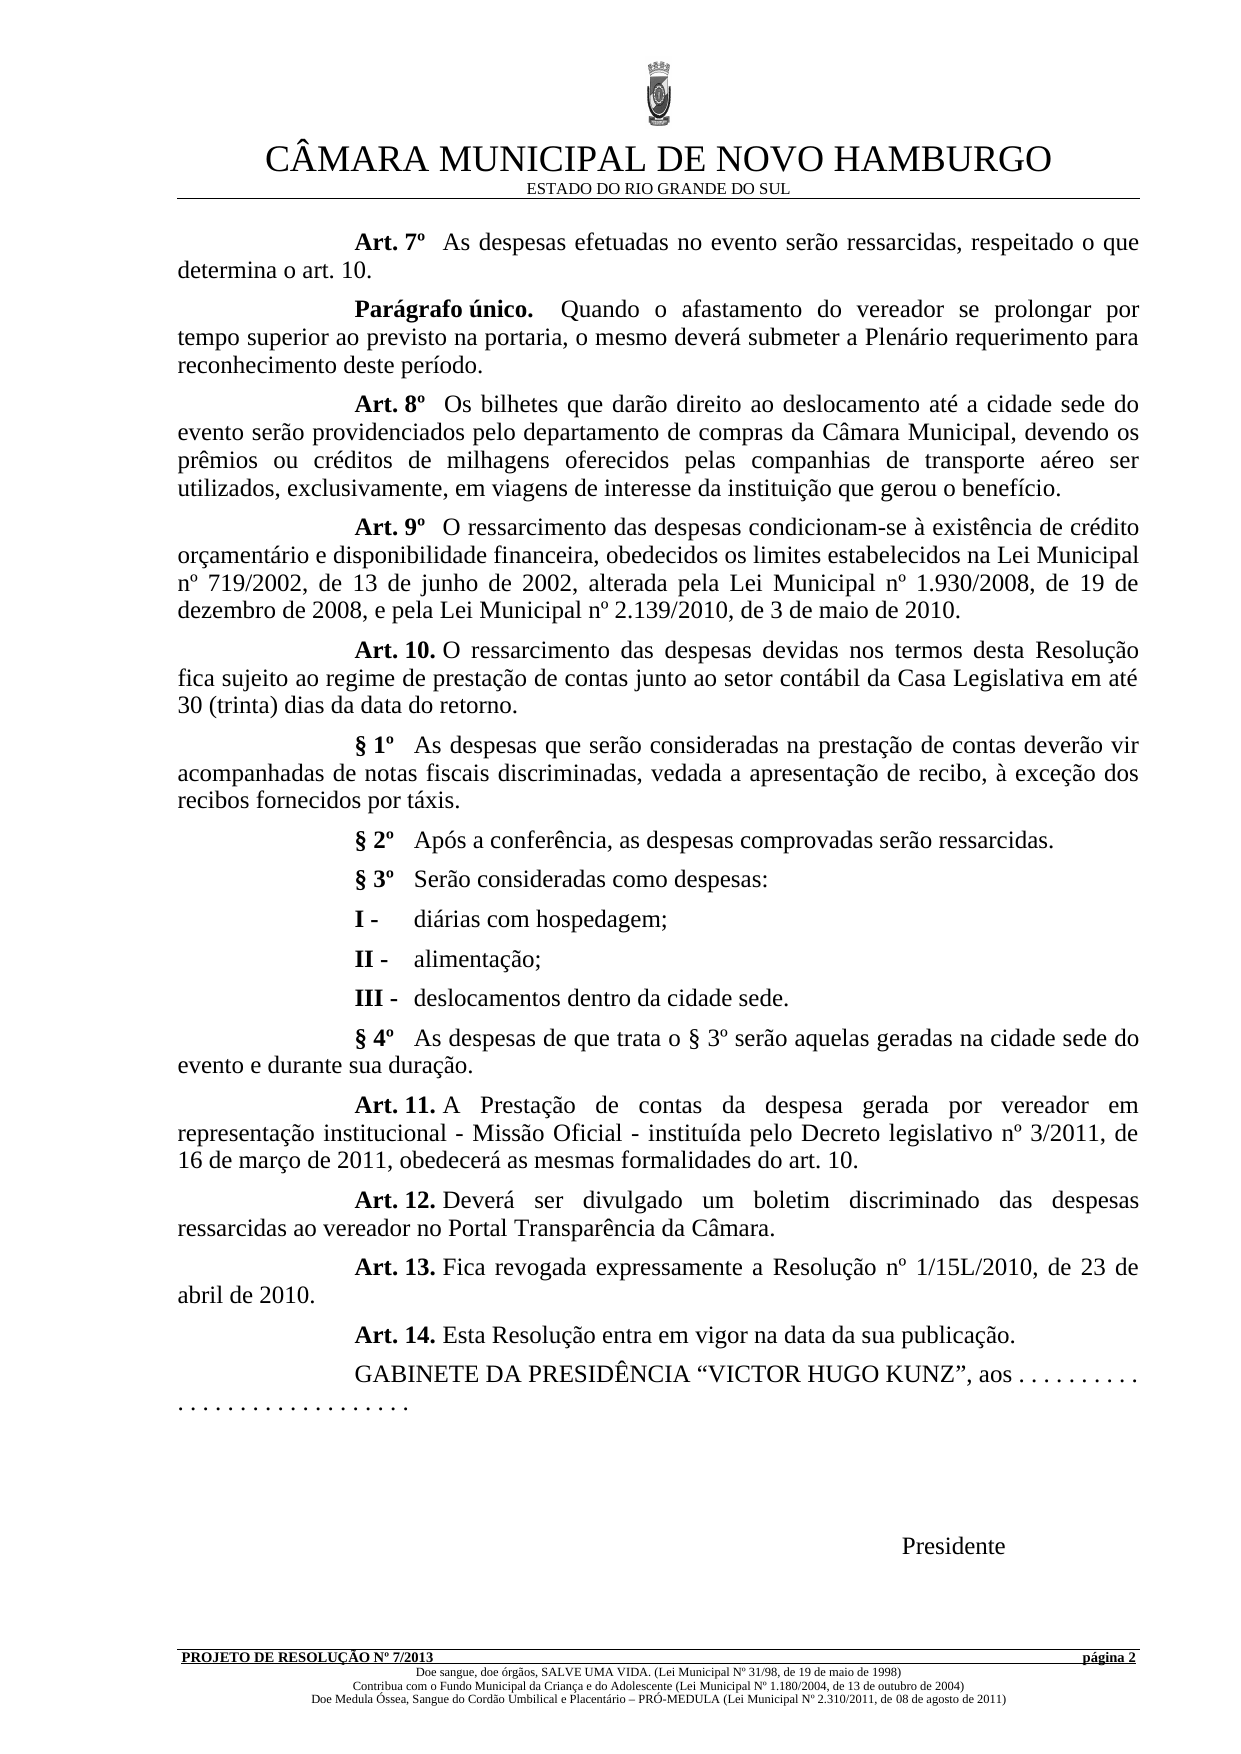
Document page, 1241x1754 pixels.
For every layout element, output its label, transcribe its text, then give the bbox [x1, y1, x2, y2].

text Art. 8º Os bilhetes que darão direito ao deslocamento até a cidade sede do evento serão providenciados pelo departamento de compras da Câmara Municipal, devendo os prêmios ou créditos de milhagens oferecidos pelas companhias de transporte aéreo ser utilizados, exclusivamente, em viagens de interesse da instituição que gerou o benefício. [177, 391, 1140, 501]
text II - alimentação; [177, 945, 1140, 972]
text Art. 10. O ressarcimento das despesas devidas nos termos desta Resolução fica sujeito ao regime de prestação de contas junto ao setor contábil da Casa Legislativa em até 30 (trinta) dias da data do retorno. [177, 636, 1140, 719]
text Parágrafo único. Quando o afastamento do vereador se prolongar por tempo superior ao previsto na portaria, o mesmo deverá submeter a Plenário requerimento para reconhecimento deste período. [177, 296, 1140, 379]
text Art. 12. Deverá ser divulgado um boletim discriminado das despesas ressarcidas ao vereador no Portal Transparência da Câmara. [177, 1186, 1140, 1242]
text § 4º As despesas de que trata o § 3º serão aquelas geradas na cidade sede do evento e durante sua duração. [177, 1024, 1140, 1079]
text GABINETE DA PRESIDÊNCIA “VICTOR HUGO KUNZ”, aos . . . . . . . . . . . . . . . . . . . . . . . . . . . . . [177, 1360, 1140, 1416]
text Art. 11. A Prestação de contas da despesa gerada por vereador em representação institucional - Missão Oficial - instituída pelo Decreto legislativo nº 3/2011, de 16 de março de 2011, obedecerá as mesmas formalidades do art. 10. [177, 1091, 1140, 1174]
text Art. 13. Fica revogada expressamente a Resolução nº 1/15L/2010, de 23 de abril de 2010. [177, 1253, 1140, 1309]
text § 3º Serão consideradas como despesas: [177, 866, 1140, 893]
text III - deslocamentos dentro da cidade sede. [177, 984, 1140, 1012]
text Art. 14. Esta Resolução entra em vigor na data da sua publicação. [177, 1321, 1140, 1348]
text Art. 7º As despesas efetuadas no evento serão ressarcidas, respeitado o que determina o art. 10. [177, 228, 1140, 284]
text § 2º Após a conferência, as despesas comprovadas serão ressarcidas. [177, 826, 1140, 854]
text Presidente [768, 1532, 1140, 1560]
text § 1º As despesas que serão consideradas na prestação de contas deverão vir acompanhadas de notas fiscais discriminadas, vedada a apresentação de recibo, à exceção dos recibos fornecidos por táxis. [177, 731, 1140, 814]
text I - diárias com hospedagem; [177, 905, 1140, 933]
text Art. 9º O ressarcimento das despesas condicionam-se à existência de crédito orçamentário e disponibilidade financeira, obedecidos os limites estabelecidos na Lei Municipal nº 719/2002, de 13 de junho de 2002, alterada pela Lei Municipal nº 1.930/2008, de 19 de dezembro de 2008, e pela Lei Municipal nº 2.139/2010, de 3 de maio de 2010. [177, 513, 1140, 624]
